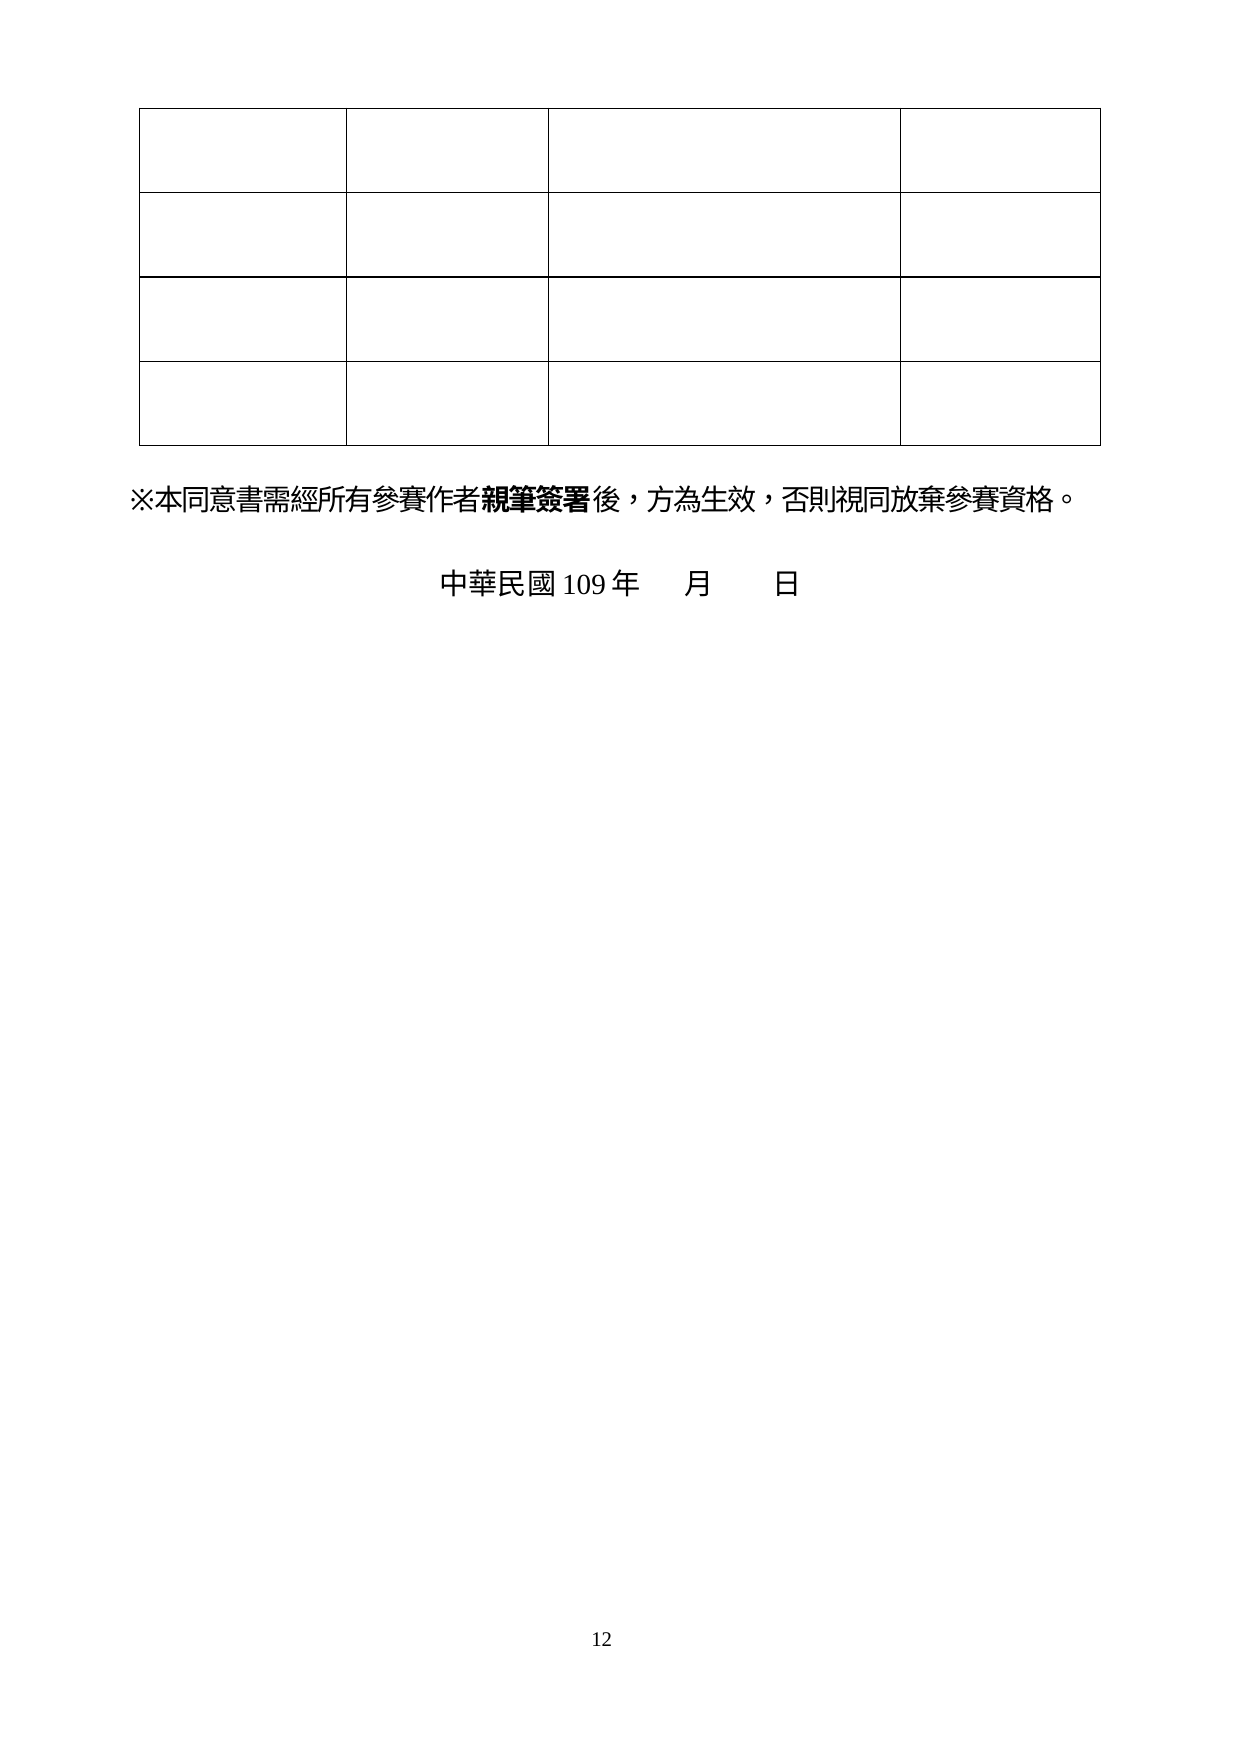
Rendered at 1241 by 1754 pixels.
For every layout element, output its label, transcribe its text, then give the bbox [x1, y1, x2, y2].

table_cell [901, 362, 1100, 445]
table_cell [549, 109, 900, 192]
table_cell [140, 278, 346, 361]
table_cell [347, 193, 548, 276]
text ※本同意書需經所有參賽作者親筆簽署後，方為生效，否則視同放棄參賽資格。 [92, 457, 1140, 519]
table_cell [901, 193, 1100, 276]
table_cell [140, 362, 346, 445]
table_cell [347, 278, 548, 361]
table_cell [347, 109, 548, 192]
table_cell [901, 109, 1100, 192]
text 中華民國109年 月 日 [130, 540, 1110, 602]
table_cell [347, 362, 548, 445]
table_cell [140, 193, 346, 276]
table_cell [549, 278, 900, 361]
table_cell [549, 193, 900, 276]
table_cell [549, 362, 900, 445]
table_cell [901, 278, 1100, 361]
table_cell [140, 109, 346, 192]
